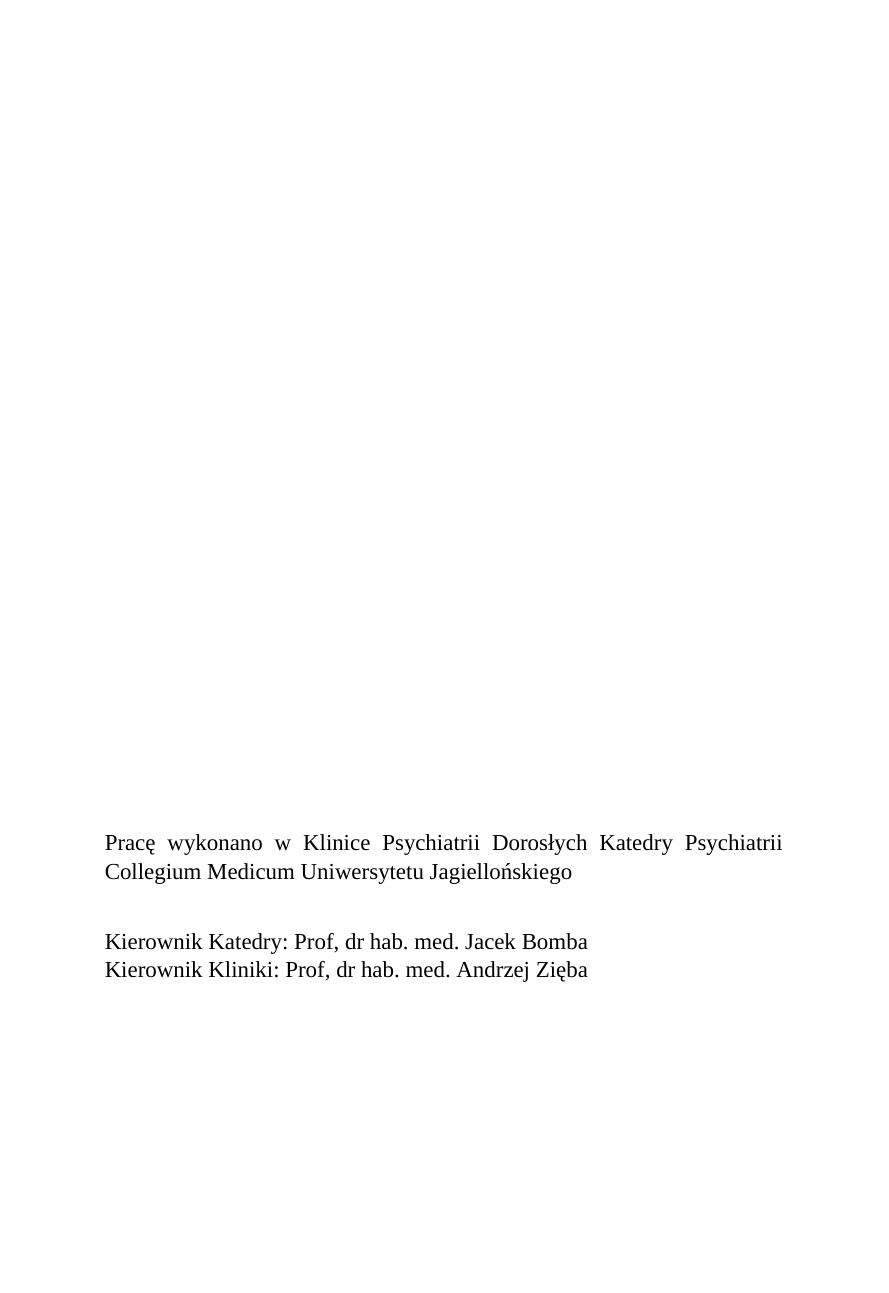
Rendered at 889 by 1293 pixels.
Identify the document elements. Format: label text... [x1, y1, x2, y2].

text Kierownik Kliniki: Prof, dr hab. med. Andrzej Zięba [104, 956, 784, 983]
text Kierownik Katedry: Prof, dr hab. med. Jacek Bomba [104, 928, 784, 954]
text Pracę wykonano w Klinice Psychiatrii Dorosłych Katedry Psychiatrii Collegium Medicum Uniwersytetu Jagiellońskiego [104, 829, 784, 884]
